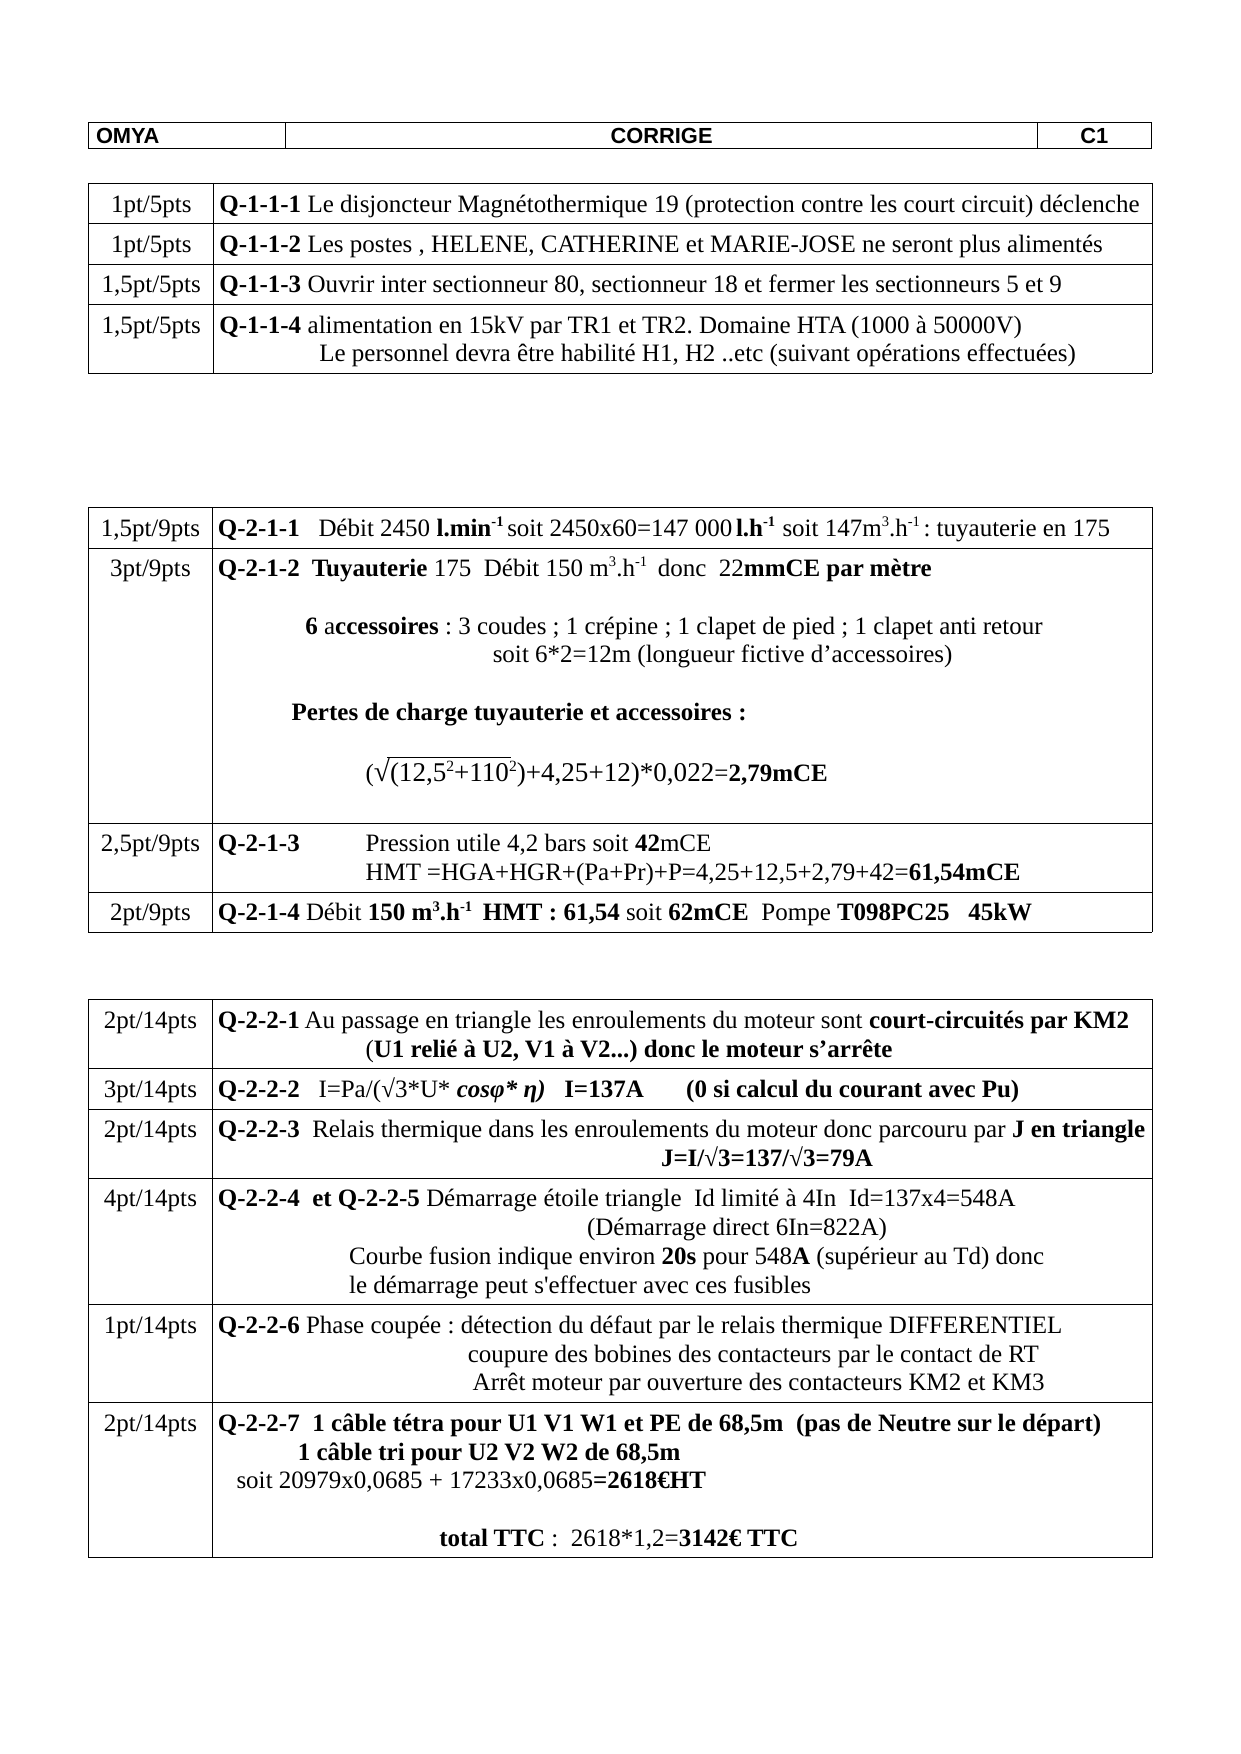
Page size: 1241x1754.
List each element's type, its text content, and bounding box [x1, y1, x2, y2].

table_cell 1,5pt/5pts [89, 305, 213, 373]
table_cell 1pt/5pts [89, 224, 213, 263]
table_cell 1,5pt/5pts [89, 265, 213, 304]
table_cell 2,5pt/9pts [89, 824, 212, 892]
table_cell Q-2-2-7 1 câble tétra pour U1 V1 W1 et PE de 68,5m (pas de Neutre sur le départ) 1 câble tri pour U2 V2 W2 de 68,5m soit 20979x0,0685 + 17233x0,0685=2618€HT total TTC : 2618*1,2=3142€ TTC [213, 1403, 1152, 1557]
table_header 2pt/14pts [89, 1000, 212, 1068]
table_header CORRIGE [286, 123, 1037, 148]
table_header OMYA [89, 123, 285, 148]
table_cell 3pt/9pts [89, 549, 212, 823]
table_cell Q-2-2-2 I=Pa/(√3*U* cosφ* η) I=137A (0 si calcul du courant avec Pu) [213, 1069, 1152, 1108]
table_header Q-1-1-1 Le disjoncteur Magnétothermique 19 (protection contre les court circuit) déclenche [214, 184, 1152, 223]
table_cell 2pt/9pts [89, 893, 212, 932]
table_header Q-2-1-1 Débit 2450 l.min-1 soit 2450x60=147 000 l.h-1 soit 147m3.h-1 : tuyauterie en 175 [213, 508, 1152, 547]
table_header 1,5pt/9pts [89, 508, 212, 547]
table_cell Q-2-2-3 Relais thermique dans les enroulements du moteur donc parcouru par J en triangle J=I/√3=137/√3=79A [213, 1110, 1152, 1178]
table_cell 1pt/14pts [89, 1305, 212, 1402]
table_header Q-2-2-1 Au passage en triangle les enroulements du moteur sont court-circuités par KM2 (U1 relié à U2, V1 à V2...) donc le moteur s’arrête [213, 1000, 1152, 1068]
table_cell Q-2-1-3 Pression utile 4,2 bars soit 42mCE HMT =HGA+HGR+(Pa+Pr)+P=4,25+12,5+2,79+42=61,54mCE [213, 824, 1152, 892]
table_cell Q-2-2-4 et Q-2-2-5 Démarrage étoile triangle Id limité à 4In Id=137x4=548A (Démarrage direct 6In=822A) Courbe fusion indique environ 20s pour 548A (supérieur au Td) donc le démarrage peut s'effectuer avec ces fusibles [213, 1179, 1152, 1304]
table_cell Q-1-1-4 alimentation en 15kV par TR1 et TR2. Domaine HTA (1000 à 50000V) Le personnel devra être habilité H1, H2 ..etc (suivant opérations effectuées) [214, 305, 1152, 373]
table_cell Q-2-2-6 Phase coupée : détection du défaut par le relais thermique DIFFERENTIEL coupure des bobines des contacteurs par le contact de RT Arrêt moteur par ouverture des contacteurs KM2 et KM3 [213, 1305, 1152, 1402]
table_cell Q-2-1-4 Débit 150 m3.h-1 HMT : 61,54 soit 62mCE Pompe T098PC25 45kW [213, 893, 1152, 932]
table_cell Q-2-1-2 Tuyauterie 175 Débit 150 m3.h-1 donc 22mmCE par mètre 6 accessoires : 3 coudes ; 1 crépine ; 1 clapet de pied ; 1 clapet anti retour soit 6*2=12m (longueur fictive d’accessoires) Pertes de charge tuyauterie et accessoires : (√(12,52+1102)+4,25+12)*0,022=2,79mCE [213, 549, 1152, 823]
table_cell 2pt/14pts [89, 1403, 212, 1557]
table_cell 2pt/14pts [89, 1110, 212, 1178]
table_cell 3pt/14pts [89, 1069, 212, 1108]
table_cell Q-1-1-3 Ouvrir inter sectionneur 80, sectionneur 18 et fermer les sectionneurs 5 et 9 [214, 265, 1152, 304]
table_header C1 [1038, 123, 1151, 148]
table_cell Q-1-1-2 Les postes , HELENE, CATHERINE et MARIE-JOSE ne seront plus alimentés [214, 224, 1152, 263]
table_header 1pt/5pts [89, 184, 213, 223]
table_cell 4pt/14pts [89, 1179, 212, 1304]
